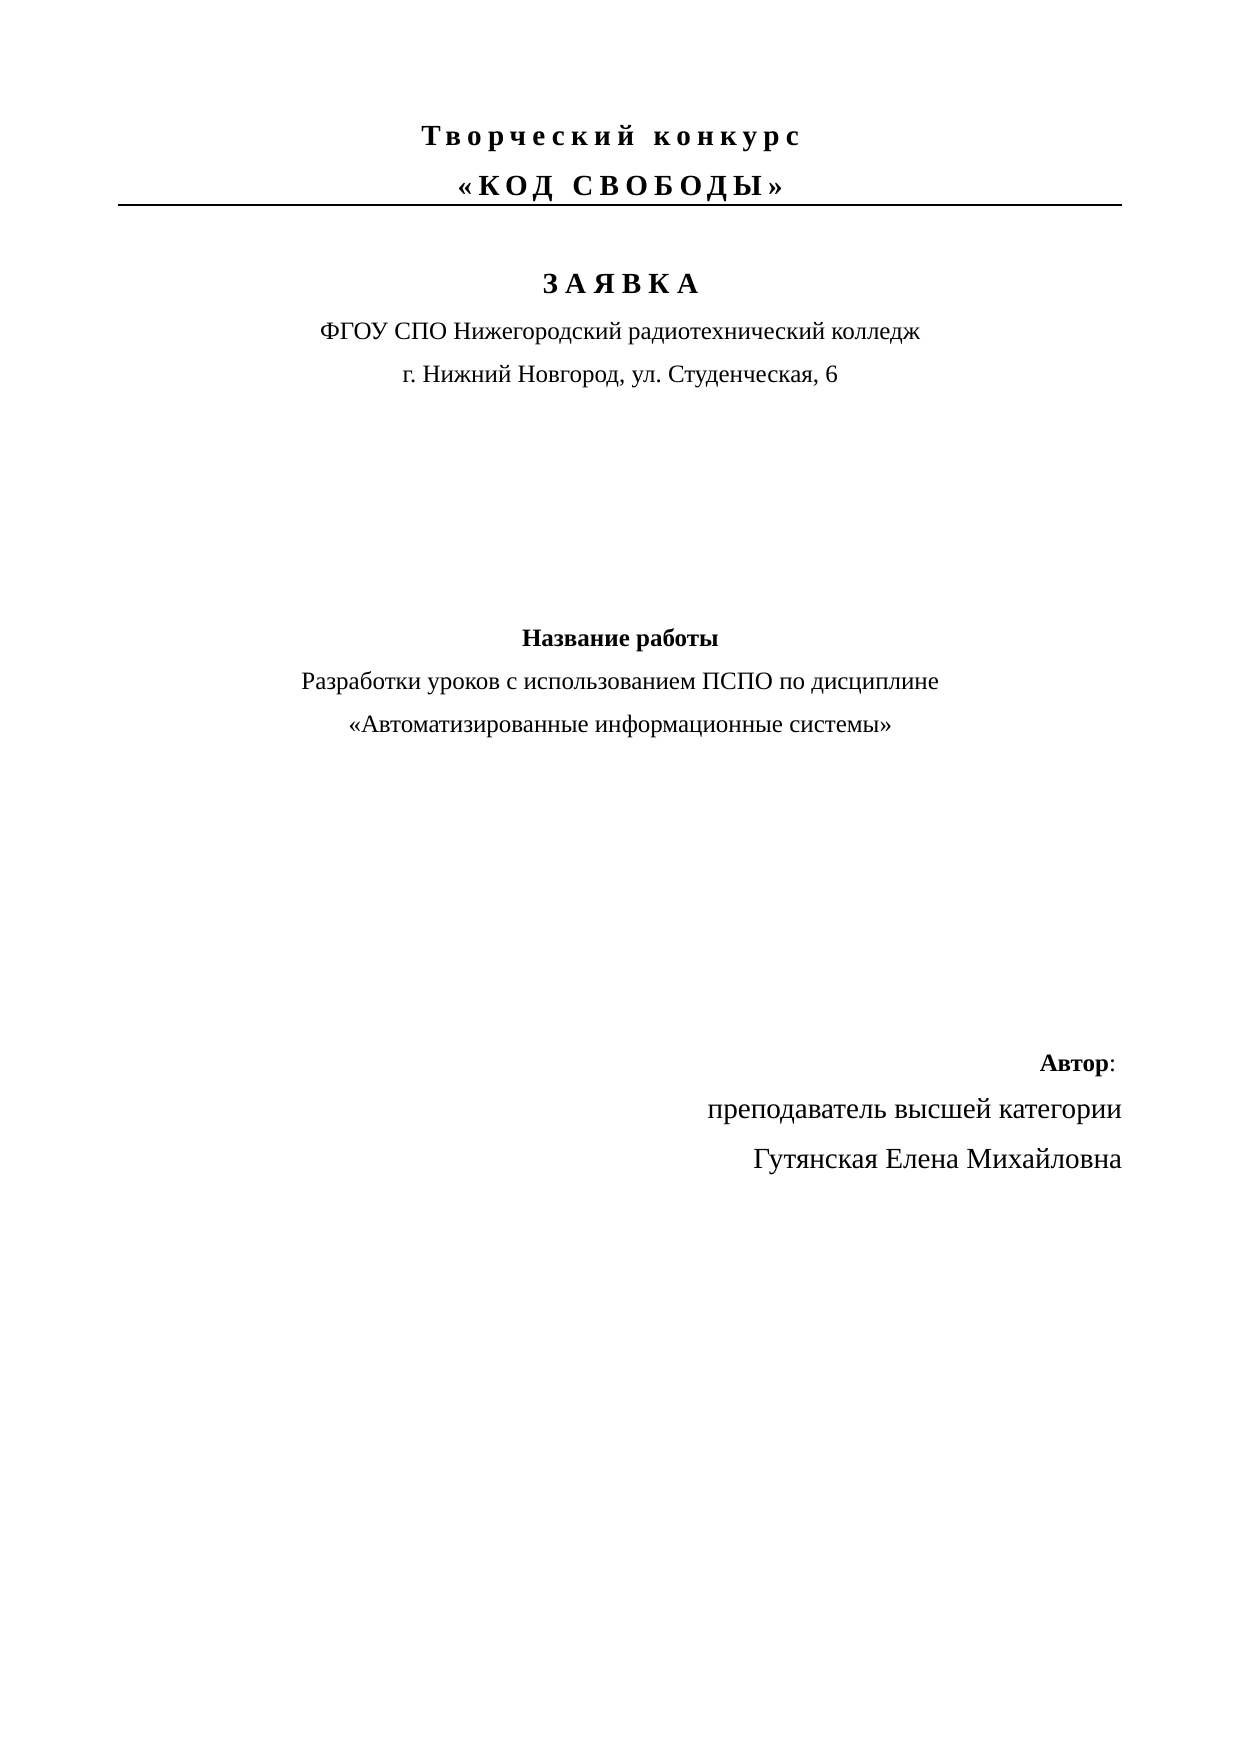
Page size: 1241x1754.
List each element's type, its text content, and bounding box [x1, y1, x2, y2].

text Название работы [118, 623, 1122, 652]
text Творческий конкурс «КОД СВОБОДЫ» [118, 118, 1122, 204]
text преподаватель высшей категории Гутянская Елена Михайловна [118, 1091, 1122, 1174]
subtitle З А Я В К А [118, 266, 1122, 299]
text ФГОУ СПО Нижегородский радиотехнический колледж [118, 316, 1122, 345]
text г. Нижний Новгород, ул. Студенческая, 6 [118, 359, 1122, 388]
text Разработки уроков с использованием ПСПО по дисциплине «Автоматизированные информационные системы» [118, 666, 1122, 738]
text Автор: [118, 1048, 1122, 1076]
